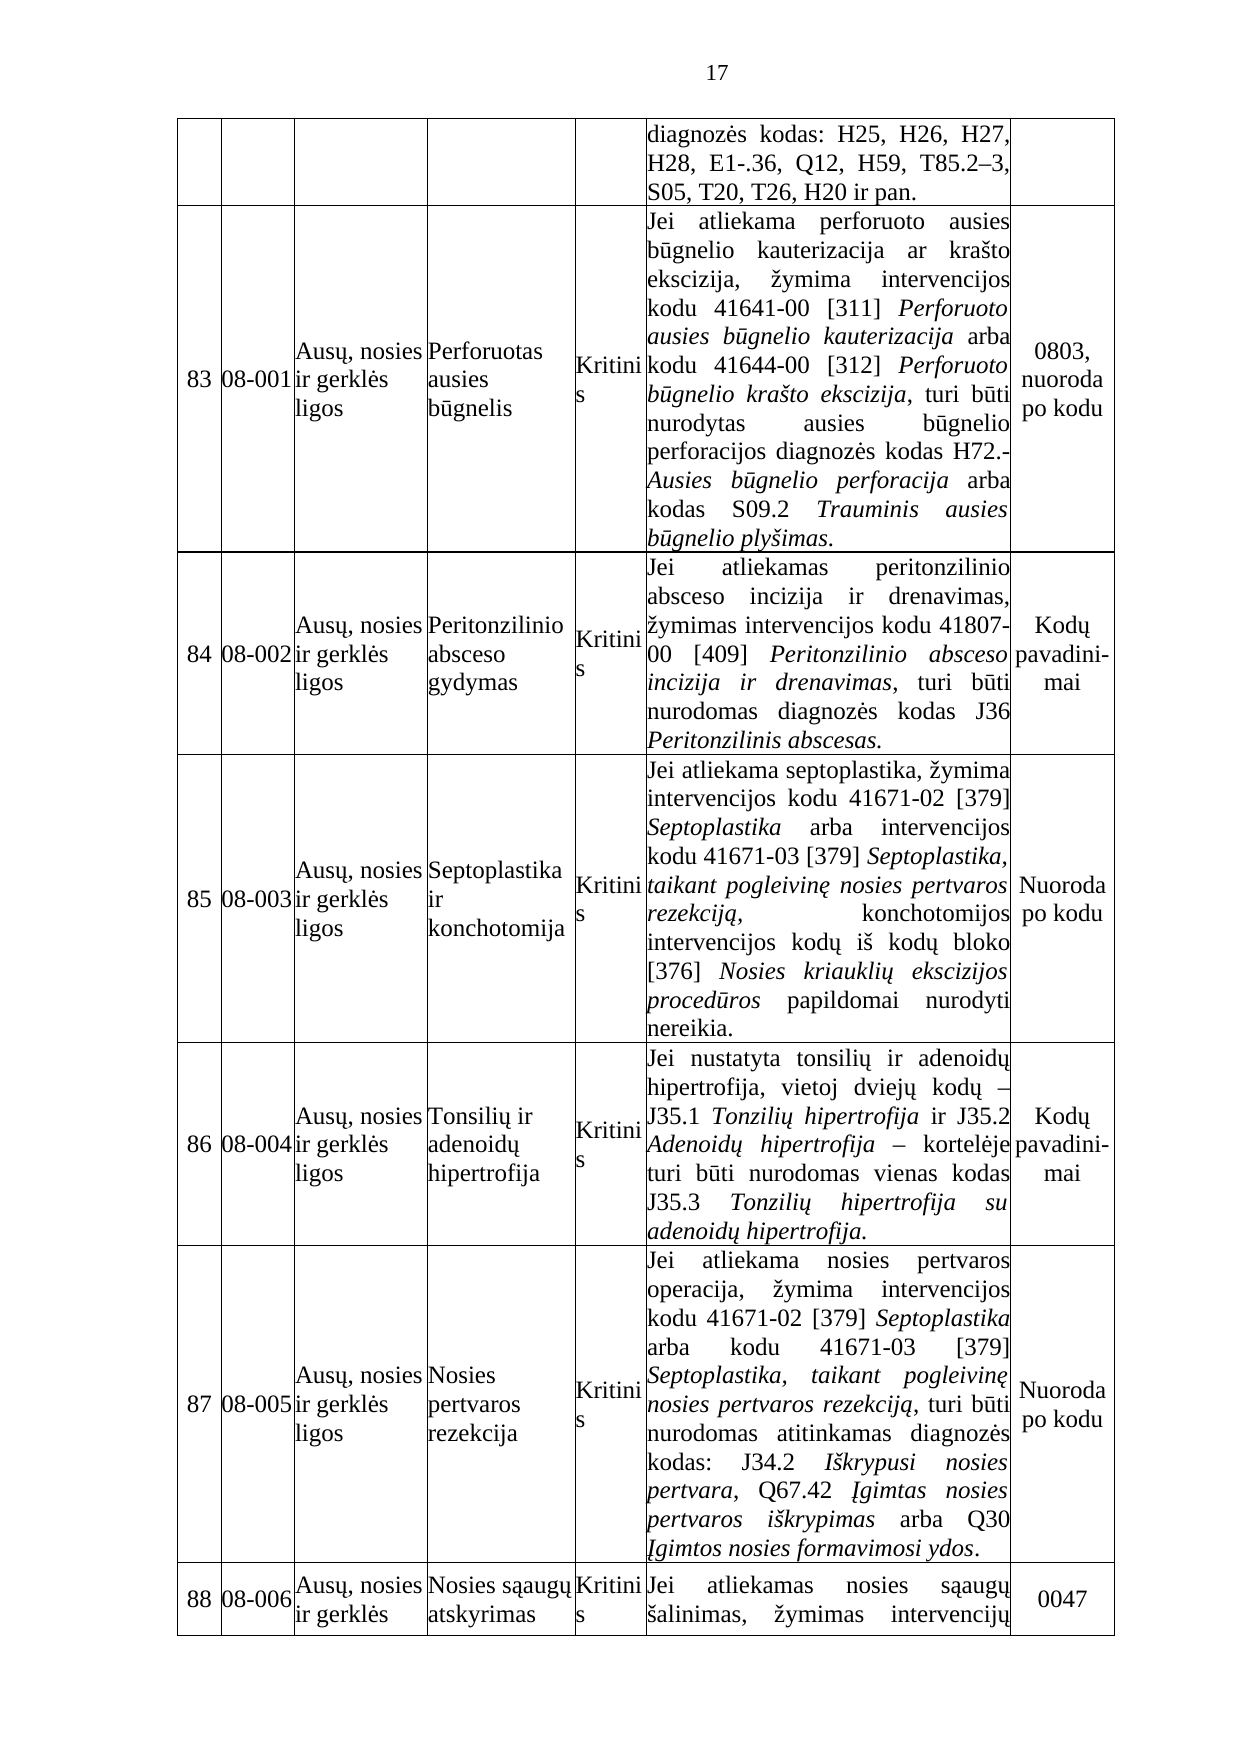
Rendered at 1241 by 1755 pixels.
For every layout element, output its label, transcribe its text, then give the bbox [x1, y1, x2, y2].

table_cell Tonsilių ir adenoidų hipertrofija [428, 1043, 575, 1244]
table_cell Kodų pavadini- mai [1011, 1043, 1114, 1244]
table_cell 0047 [1011, 1563, 1114, 1635]
table_cell Ausų, nosies ir gerklės ligos [295, 206, 427, 551]
table_cell Nuoroda po kodu [1011, 1246, 1114, 1562]
table_cell Ausų, nosies ir gerklės ligos [295, 755, 427, 1042]
table_cell Kritinis [576, 1246, 646, 1562]
table_cell Kritinis [576, 755, 646, 1042]
table_cell Kritinis [576, 553, 646, 754]
table_cell Ausų, nosies ir gerklės ligos [295, 1043, 427, 1244]
table_cell Septoplastika ir konchotomija [428, 755, 575, 1042]
table_cell Jei atliekama septoplastika, žymima intervencijos kodu 41671-02 [379] Septoplastika arba intervencijos kodu 41671-03 [379] Septoplastika, taikant pogleivinę nosies pertvaros rezekciją, konchotomijos intervencijos kodų iš kodų bloko [376] Nosies kriauklių ekscizijos procedūros papildomai nurodyti nereikia. [647, 755, 1010, 1042]
table_cell 83 [178, 206, 221, 551]
table_cell Kritinis [576, 1563, 646, 1635]
table_cell Ausų, nosies ir gerklės ligos [295, 553, 427, 754]
table_cell [222, 119, 294, 205]
table_cell [295, 119, 427, 205]
table_cell Nosies sąaugų atskyrimas [428, 1563, 575, 1635]
table_cell 08-002 [222, 553, 294, 754]
table_cell Kritinis [576, 206, 646, 551]
table_cell 08-001 [222, 206, 294, 551]
table_cell 08-004 [222, 1043, 294, 1244]
table_cell Ausų, nosies ir gerklės [295, 1563, 427, 1635]
table_cell 87 [178, 1246, 221, 1562]
table_cell 85 [178, 755, 221, 1042]
table_cell Jei atliekama nosies pertvaros operacija, žymima intervencijos kodu 41671-02 [379] Septoplastika arba kodu 41671-03 [379] Septoplastika, taikant pogleivinę nosies pertvaros rezekciją, turi būti nurodomas atitinkamas diagnozės kodas: J34.2 Iškrypusi nosies pertvara, Q67.42 Įgimtas nosies pertvaros iškrypimas arba Q30 Įgimtos nosies formavimosi ydos. [647, 1246, 1010, 1562]
table_cell Jei atliekamas peritonzilinio absceso incizija ir drenavimas, žymimas intervencijos kodu 41807-00 [409] Peritonzilinio absceso incizija ir drenavimas, turi būti nurodomas diagnozės kodas J36 Peritonzilinis abscesas. [647, 553, 1010, 754]
table_cell Jei nustatyta tonsilių ir adenoidų hipertrofija, vietoj dviejų kodų – J35.1 Tonzilių hipertrofija ir J35.2 Adenoidų hipertrofija – kortelėje turi būti nurodomas vienas kodas J35.3 Tonzilių hipertrofija su adenoidų hipertrofija. [647, 1043, 1010, 1244]
table_cell [178, 119, 221, 205]
table_cell 08-006 [222, 1563, 294, 1635]
table_cell Nuoroda po kodu [1011, 755, 1114, 1042]
table_cell 88 [178, 1563, 221, 1635]
table_cell 84 [178, 553, 221, 754]
table_cell Peritonzilinio absceso gydymas [428, 553, 575, 754]
table_cell Kodų pavadini-mai [1011, 553, 1114, 754]
table_cell 0803, nuoroda po kodu [1011, 206, 1114, 551]
table_cell Jei atliekama perforuoto ausies būgnelio kauterizacija ar krašto ekscizija, žymima intervencijos kodu 41641-00 [311] Perforuoto ausies būgnelio kauterizacija arba kodu 41644-00 [312] Perforuoto būgnelio krašto ekscizija, turi būti nurodytas ausies būgnelio perforacijos diagnozės kodas H72.- Ausies būgnelio perforacija arba kodas S09.2 Trauminis ausies būgnelio plyšimas. [647, 206, 1010, 551]
table_cell [576, 119, 646, 205]
table_cell Perforuotas ausies būgnelis [428, 206, 575, 551]
table_cell Jei atliekamas nosies sąaugų šalinimas, žymimas intervencijų [647, 1563, 1010, 1635]
table_cell 08-005 [222, 1246, 294, 1562]
table_cell 08-003 [222, 755, 294, 1042]
table_cell Ausų, nosies ir gerklės ligos [295, 1246, 427, 1562]
table_cell 86 [178, 1043, 221, 1244]
table_cell [1011, 119, 1114, 205]
table_cell Kritinis [576, 1043, 646, 1244]
table_cell diagnozės kodas: H25, H26, H27, H28, E1-.36, Q12, H59, T85.2–3, S05, T20, T26, H20 ir pan. [647, 119, 1010, 205]
table_cell [428, 119, 575, 205]
table_cell Nosies pertvaros rezekcija [428, 1246, 575, 1562]
